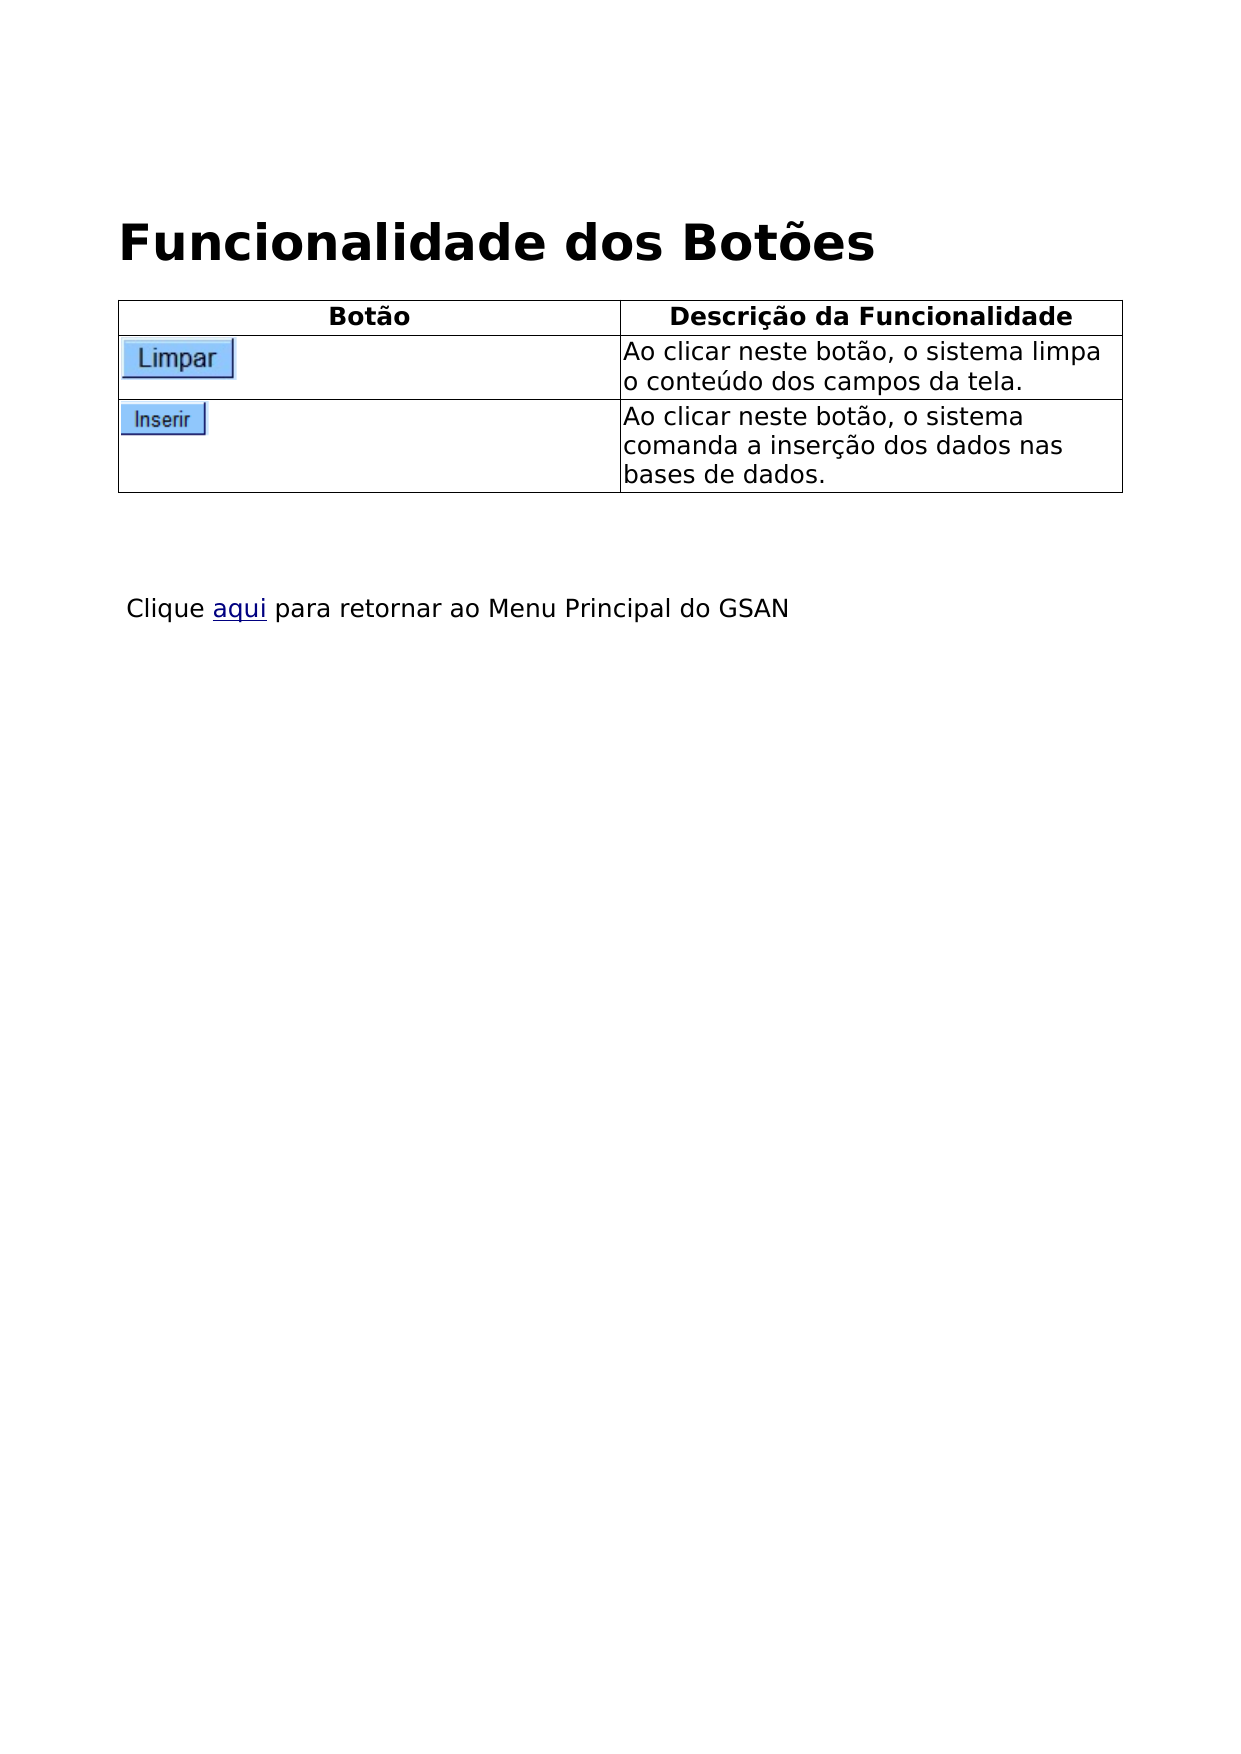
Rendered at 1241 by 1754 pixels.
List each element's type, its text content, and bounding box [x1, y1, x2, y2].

picture [121, 337, 237, 380]
table_cell [119, 400, 620, 492]
table_cell Ao clicar neste botão, o sistema limpa o conteúdo dos campos da tela. [621, 336, 1122, 399]
text Clique aqui para retornar ao Menu Principal do GSAN [118, 507, 1122, 624]
picture [121, 401, 209, 437]
subtitle Funcionalidade dos Botões [118, 214, 1122, 272]
table_cell [119, 336, 620, 399]
table_cell Ao clicar neste botão, o sistema comanda a inserção dos dados nas bases de dados. [621, 400, 1122, 492]
table_header Botão [119, 301, 620, 334]
table_header Descrição da Funcionalidade [621, 301, 1122, 334]
